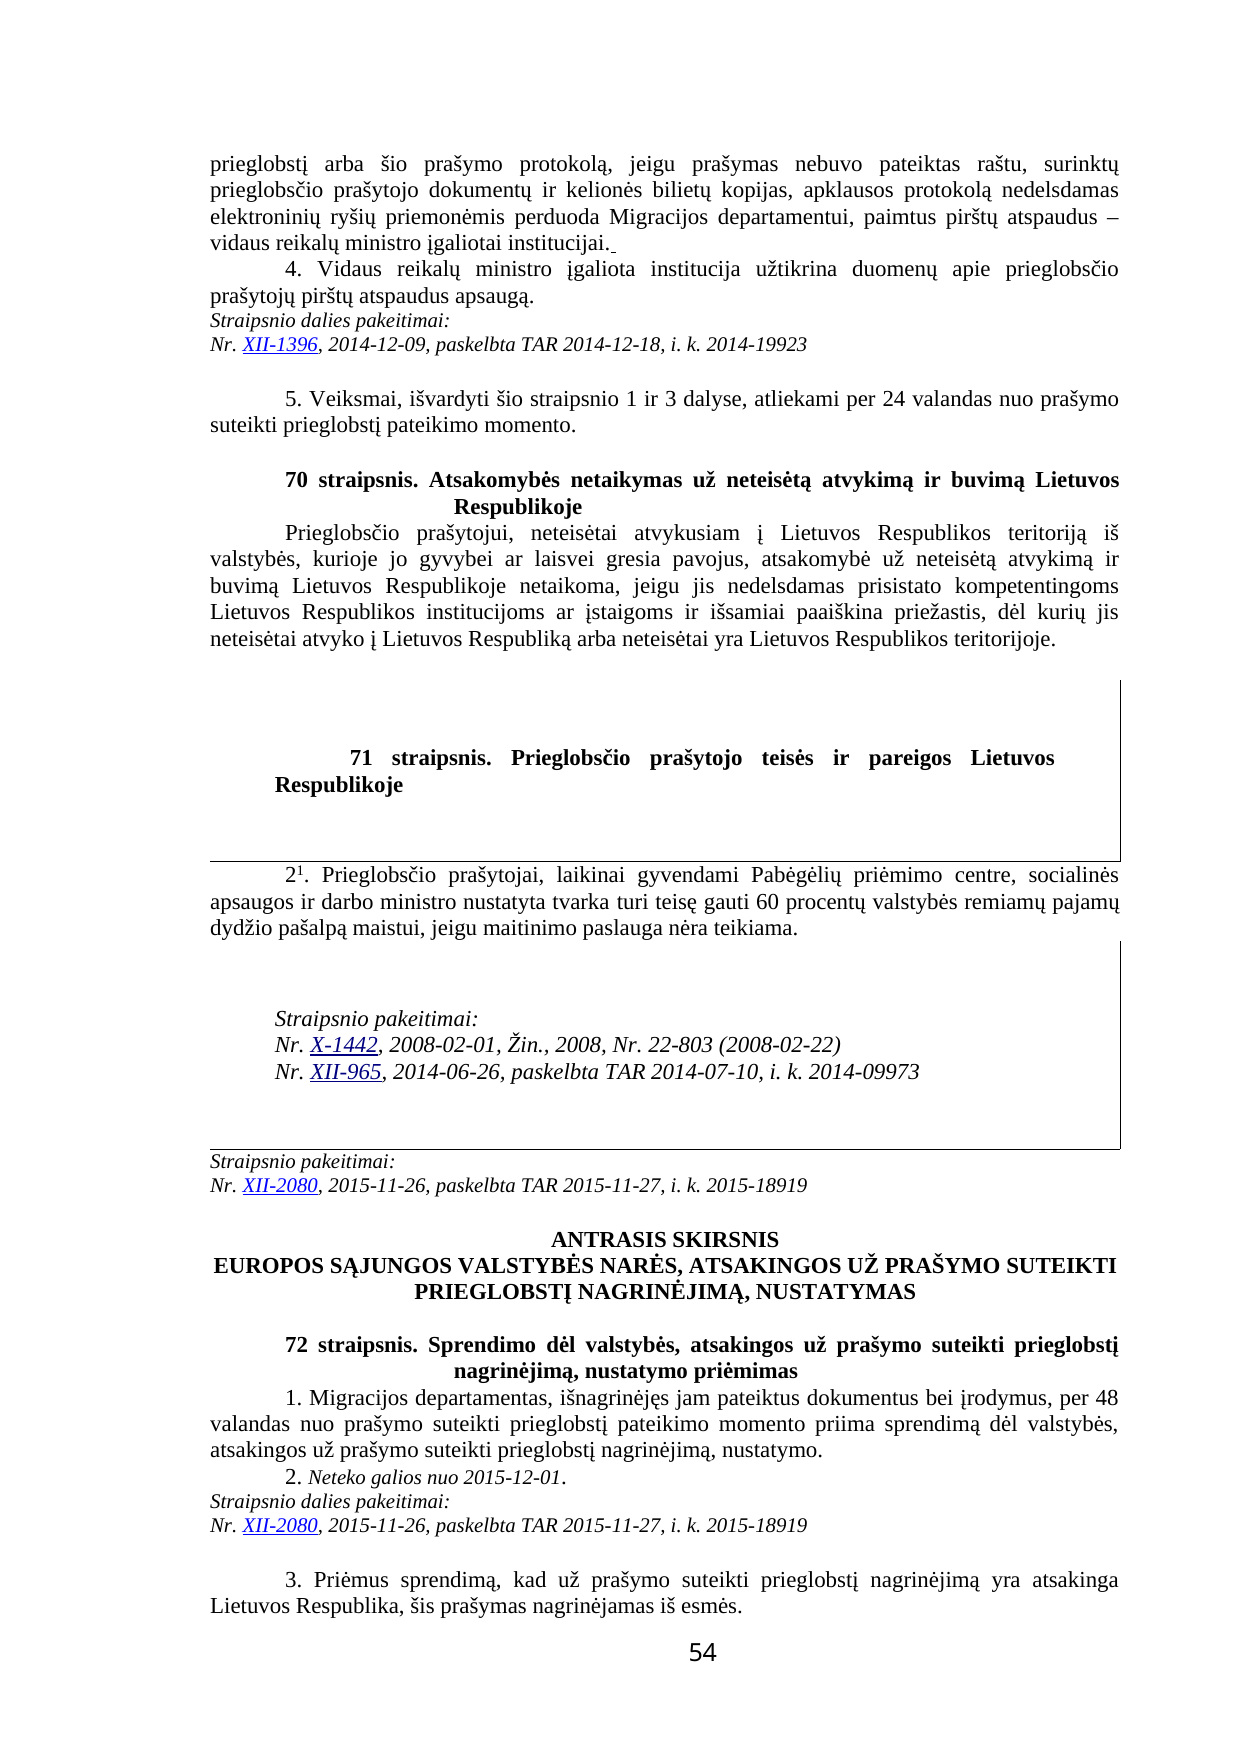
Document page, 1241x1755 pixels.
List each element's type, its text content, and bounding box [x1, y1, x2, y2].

text 72 straipsnis. Sprendimo dėl valstybės, atsakingos už prašymo suteikti prieglobstį nagrinėjimą, nustatymo priėmimas [285, 1331, 1120, 1384]
text EUROPOS SĄJUNGOS VALSTYBĖS NARĖS, ATSAKINGOS UŽ PRAŠYMO SUTEIKTI PRIEGLOBSTĮ NAGRINĖJIMĄ, NUSTATYMAS [210, 1252, 1120, 1305]
text 4. Vidaus reikalų ministro įgaliota institucija užtikrina duomenų apie prieglobsčio prašytojų pirštų atspaudus apsaugą. [210, 255, 1120, 308]
text Straipsnio pakeitimai: [210, 1149, 1120, 1173]
text Prieglobsčio prašytojui, neteisėtai atvykusiam į Lietuvos Respublikos teritoriją iš valstybės, kurioje jo gyvybei ar laisvei gresia pavojus, atsakomybė už neteisėtą atvykimą ir buvimą Lietuvos Respublikoje netaikoma, jeigu jis nedelsdamas prisistato kompetentingoms Lietuvos Respublikos institucijoms ar įstaigoms ir išsamiai paaiškina priežastis, dėl kurių jis neteisėtai atvyko į Lietuvos Respubliką arba neteisėtai yra Lietuvos Respublikos teritorijoje. [210, 519, 1120, 651]
text 2. Neteko galios nuo 2015-12-01. [210, 1463, 1120, 1489]
text Nr. X-1442, 2008-02-01, Žin., 2008, Nr. 22-803 (2008-02-22) [210, 1032, 1120, 1058]
text Nr. XII-2080, 2015-11-26, paskelbta TAR 2015-11-27, i. k. 2015-18919 [210, 1513, 1120, 1537]
text Nr. XII-1396, 2014-12-09, paskelbta TAR 2014-12-18, i. k. 2014-19923 [210, 332, 1120, 356]
text ANTRASIS SKIRSNIS [210, 1226, 1120, 1252]
text 71 straipsnis. Prieglobsčio prašytojo teisės ir pareigos Lietuvos Respublikoje [210, 680, 1120, 861]
text Straipsnio dalies pakeitimai: [210, 308, 1120, 332]
text 1. Migracijos departamentas, išnagrinėjęs jam pateiktus dokumentus bei įrodymus, per 48 valandas nuo prašymo suteikti prieglobstį pateikimo momento priima sprendimą dėl valstybės, atsakingos už prašymo suteikti prieglobstį nagrinėjimą, nustatymo. [210, 1384, 1120, 1463]
text 3. Priėmus sprendimą, kad už prašymo suteikti prieglobstį nagrinėjimą yra atsakinga Lietuvos Respublika, šis prašymas nagrinėjamas iš esmės. [210, 1566, 1120, 1619]
text Nr. XII-965, 2014-06-26, paskelbta TAR 2014-07-10, i. k. 2014-09973 [210, 1058, 1120, 1149]
text 21. Prieglobsčio prašytojai, laikinai gyvendami Pabėgėlių priėmimo centre, socialinės apsaugos ir darbo ministro nustatyta tvarka turi teisę gauti 60 procentų valstybės remiamų pajamų dydžio pašalpą maistui, jeigu maitinimo paslauga nėra teikiama. [210, 862, 1120, 941]
text prieglobstį arba šio prašymo protokolą, jeigu prašymas nebuvo pateiktas raštu, surinktų prieglobsčio prašytojo dokumentų ir kelionės bilietų kopijas, apklausos protokolą nedelsdamas elektroninių ryšių priemonėmis perduoda Migracijos departamentui, paimtus pirštų atspaudus – vidaus reikalų ministro įgaliotai institucijai. [210, 150, 1120, 255]
text 5. Veiksmai, išvardyti šio straipsnio 1 ir 3 dalyse, atliekami per 24 valandas nuo prašymo suteikti prieglobstį pateikimo momento. [210, 385, 1120, 438]
text Straipsnio dalies pakeitimai: [210, 1489, 1120, 1513]
text Straipsnio pakeitimai: [210, 941, 1120, 1032]
text 70 straipsnis. Atsakomybės netaikymas už neteisėtą atvykimą ir buvimą Lietuvos Respublikoje [285, 466, 1120, 519]
text Nr. XII-2080, 2015-11-26, paskelbta TAR 2015-11-27, i. k. 2015-18919 [210, 1173, 1120, 1197]
